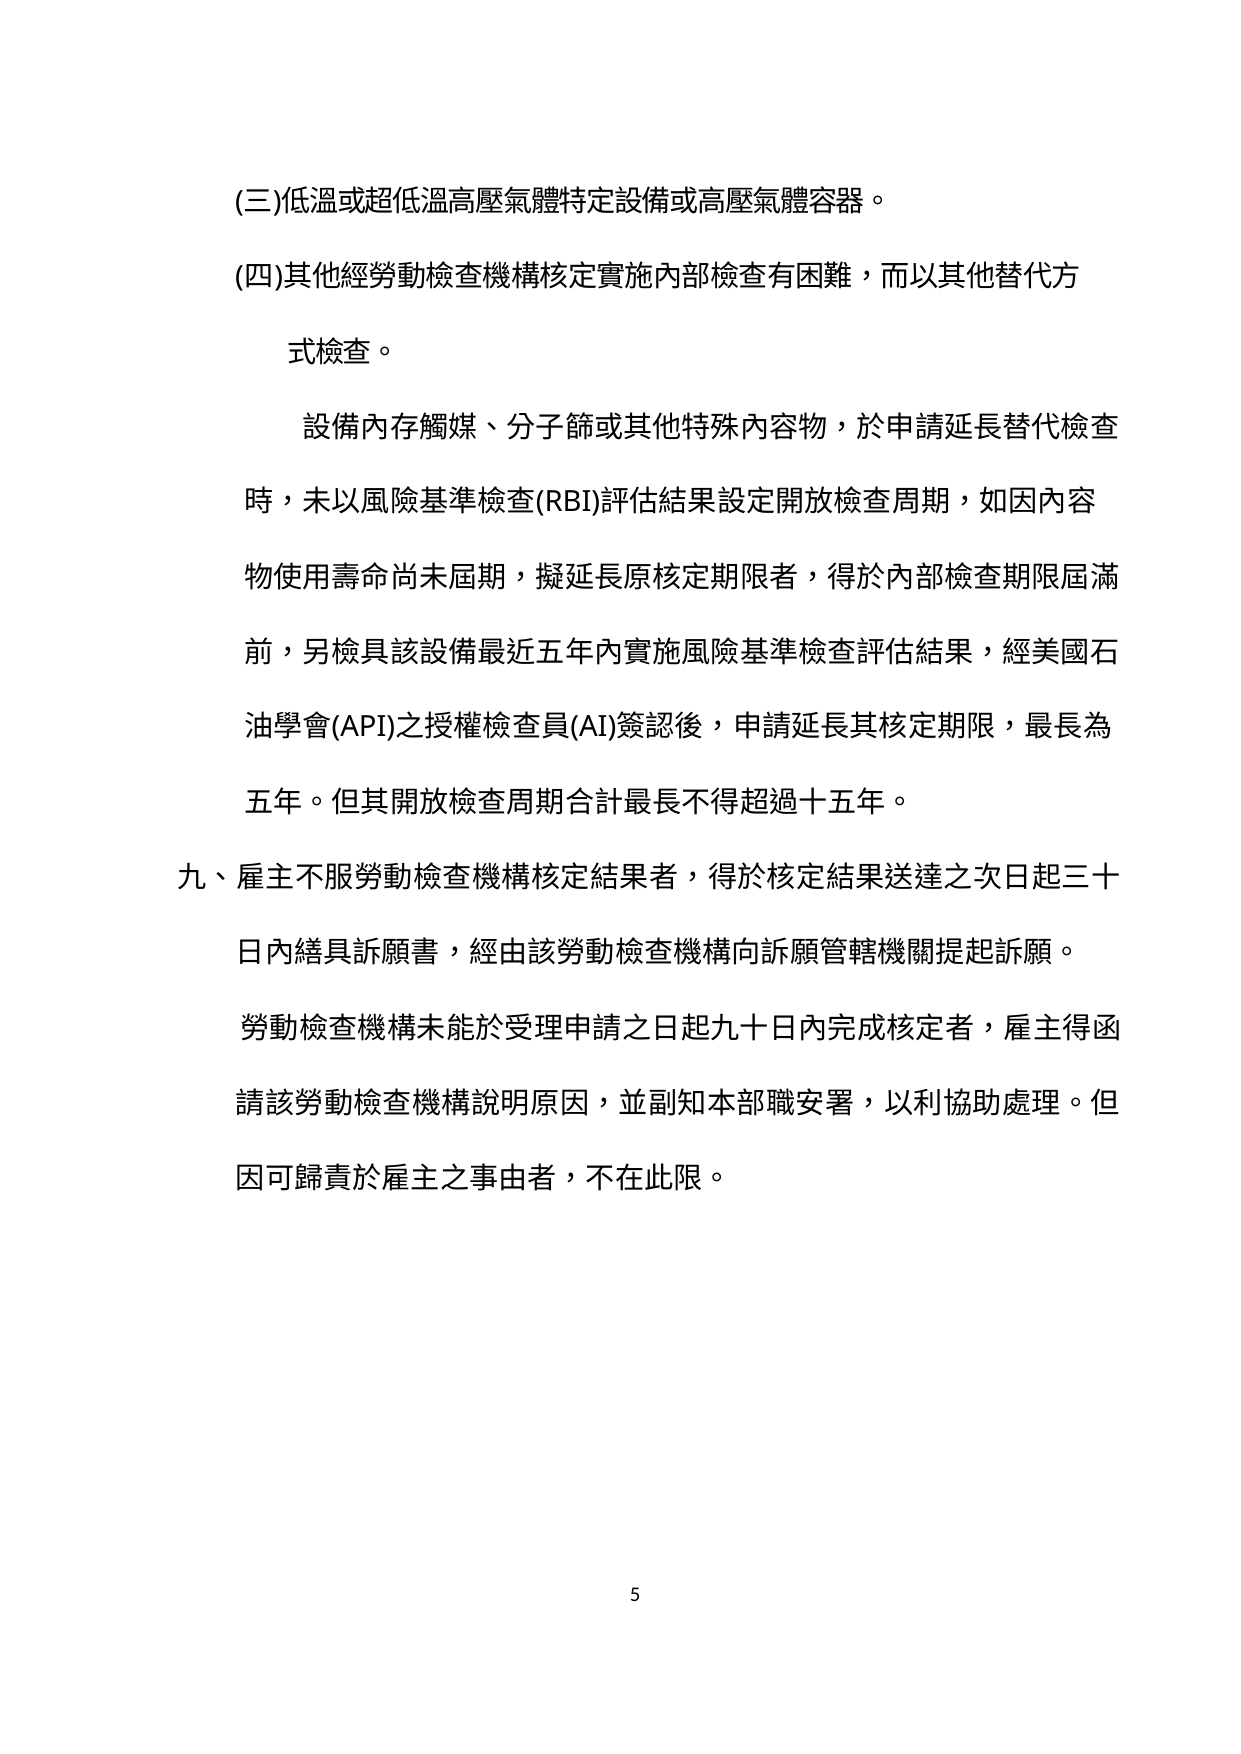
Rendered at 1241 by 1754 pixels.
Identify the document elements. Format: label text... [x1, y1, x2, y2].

text (三)低溫或超低溫高壓氣體特定設備或高壓氣體容器。 [235, 161, 1082, 236]
text (四)其他經勞動檢查機構核定實施內部檢查有困難，而以其他替代方式檢查。 [235, 237, 1082, 387]
text 勞動檢查機構未能於受理申請之日起九十日內完成核定者，雇主得函請該勞動檢查機構說明原因，並副知本部職安署，以利協助處理。但因可歸責於雇主之事由者，不在此限。 [177, 988, 1122, 1213]
text 設備內存觸媒、分子篩或其他特殊內容物，於申請延長替代檢查時，未以風險基準檢查(RBI)評估結果設定開放檢查周期，如因內容物使用壽命尚未屆期，擬延長原核定期限者，得於內部檢查期限屆滿前，另檢具該設備最近五年內實施風險基準檢查評估結果，經美國石油學會(API)之授權檢查員(AI)簽認後，申請延長其核定期限，最長為五年。但其開放檢查周期合計最長不得超過十五年。 [244, 387, 1122, 837]
text 九、雇主不服勞動檢查機構核定結果者，得於核定結果送達之次日起三十日內繕具訴願書，經由該勞動檢查機構向訴願管轄機關提起訴願。 [177, 837, 1122, 987]
